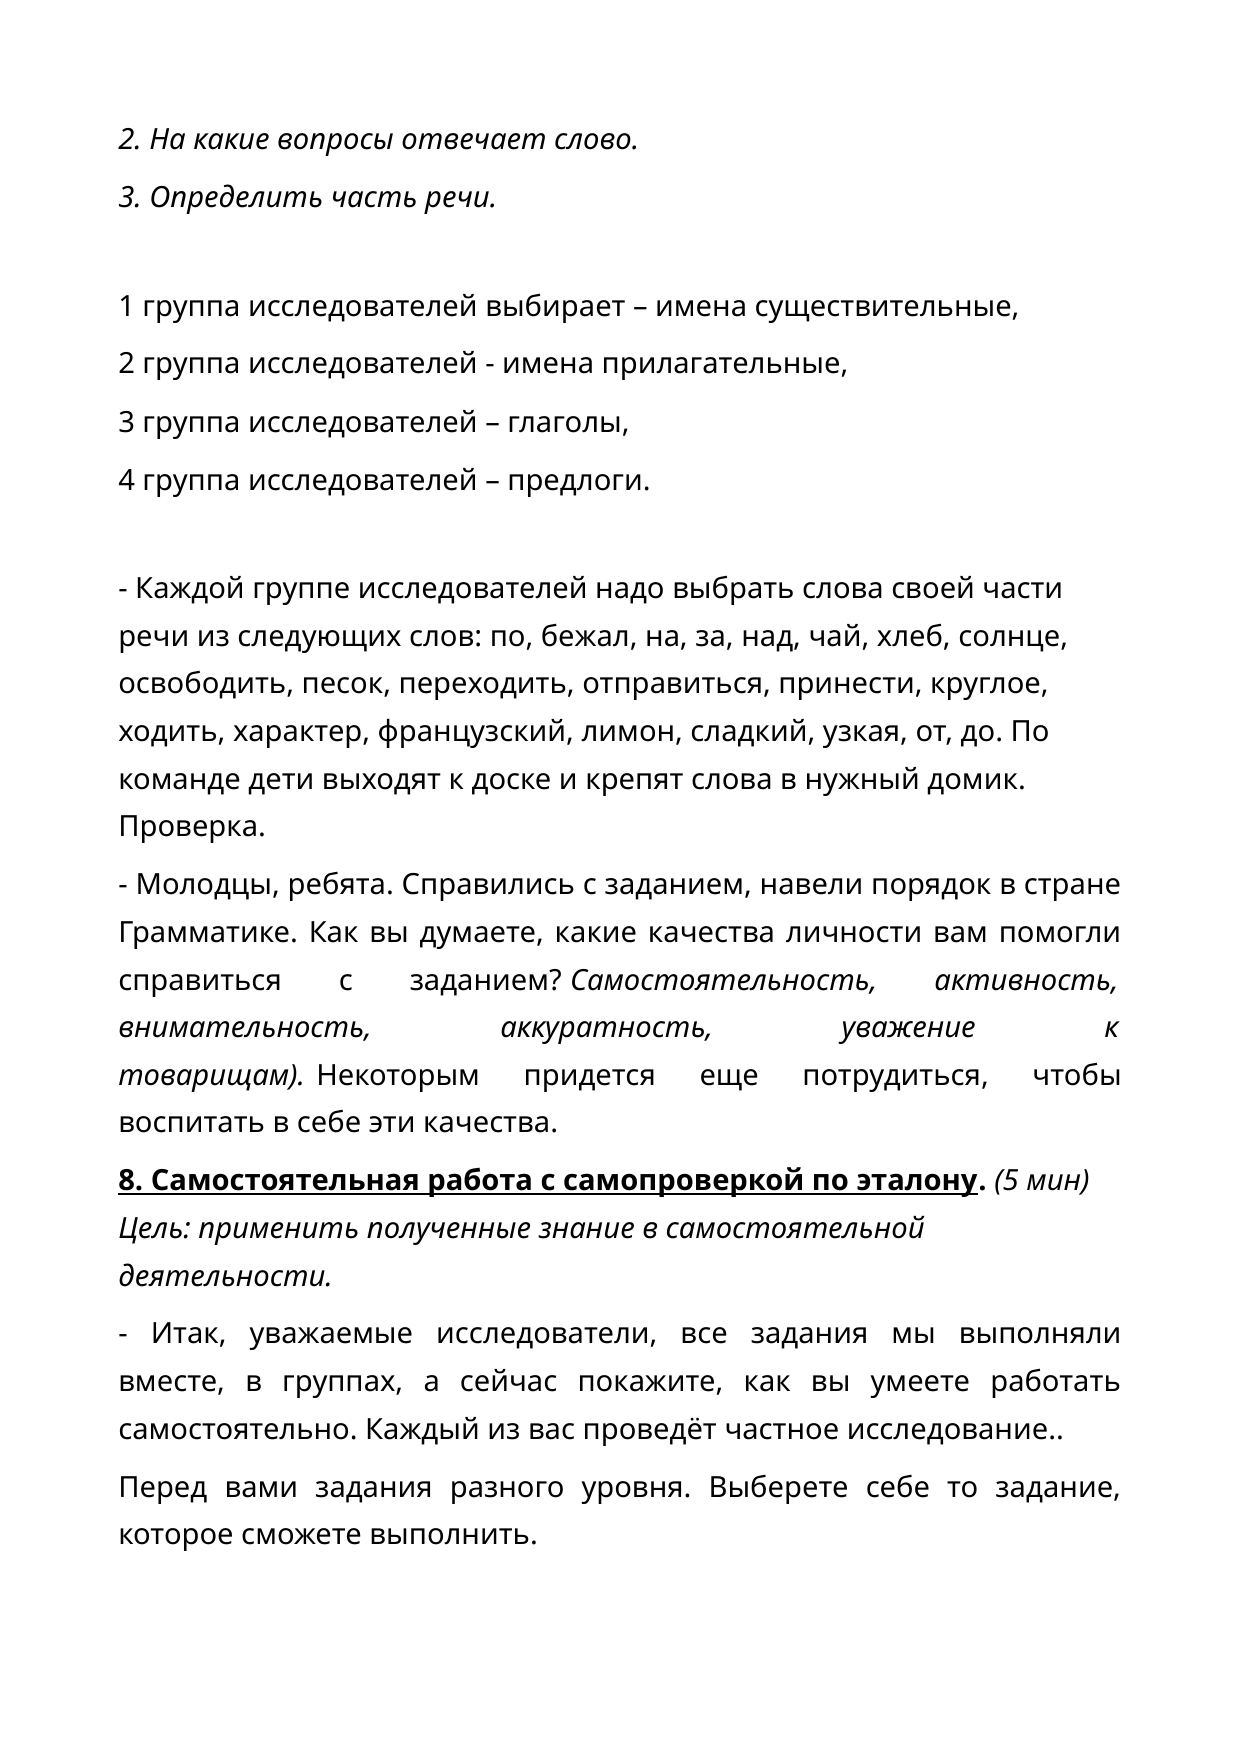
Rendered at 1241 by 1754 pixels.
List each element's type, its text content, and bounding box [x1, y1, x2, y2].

text 1 группа исследователей выбирает – имена существительные, [118, 285, 1122, 324]
text Перед вами задания разного уровня. Выберете себе то задание, которое сможете выполнить. [118, 1466, 1122, 1553]
text 4 группа исследователей – предлоги. [118, 459, 1122, 498]
text 3 группа исследователей – глаголы, [118, 401, 1122, 441]
text 8. Самостоятельная работа с самопроверкой по эталону. (5 мин) Цель: применить полученные знание в самостоятельной деятельности. [118, 1159, 1122, 1294]
text 2 группа исследователей - имена прилагательные, [118, 343, 1122, 382]
text - Итак, уважаемые исследователи, все задания мы выполняли вместе, в группах, а сейчас покажите, как вы умеете работать самостоятельно. Каждый из вас проведёт частное исследование.. [118, 1313, 1122, 1448]
text 3. Определить часть речи. [118, 176, 1122, 216]
text - Каждой группе исследователей надо выбрать слова своей части речи из следующих слов: по, бежал, на, за, над, чай, хлеб, солнце, освободить, песок, переходить, отправиться, принести, круглое, ходить, характер, французский, лимон, сладкий, узкая, от, до. По команде дети выходят к доске и крепят слова в нужный домик. Проверка. [118, 567, 1122, 845]
text 2. На какие вопросы отвечает слово. [118, 118, 1122, 158]
text - Молодцы, ребята. Справились с заданием, навели порядок в стране Грамматике. Как вы думаете, какие качества личности вам помогли справиться с заданием? Самостоятельность, активность, внимательность, аккуратность, уважение к товарищам). Некоторым придется еще потрудиться, чтобы воспитать в себе эти качества. [118, 863, 1122, 1141]
